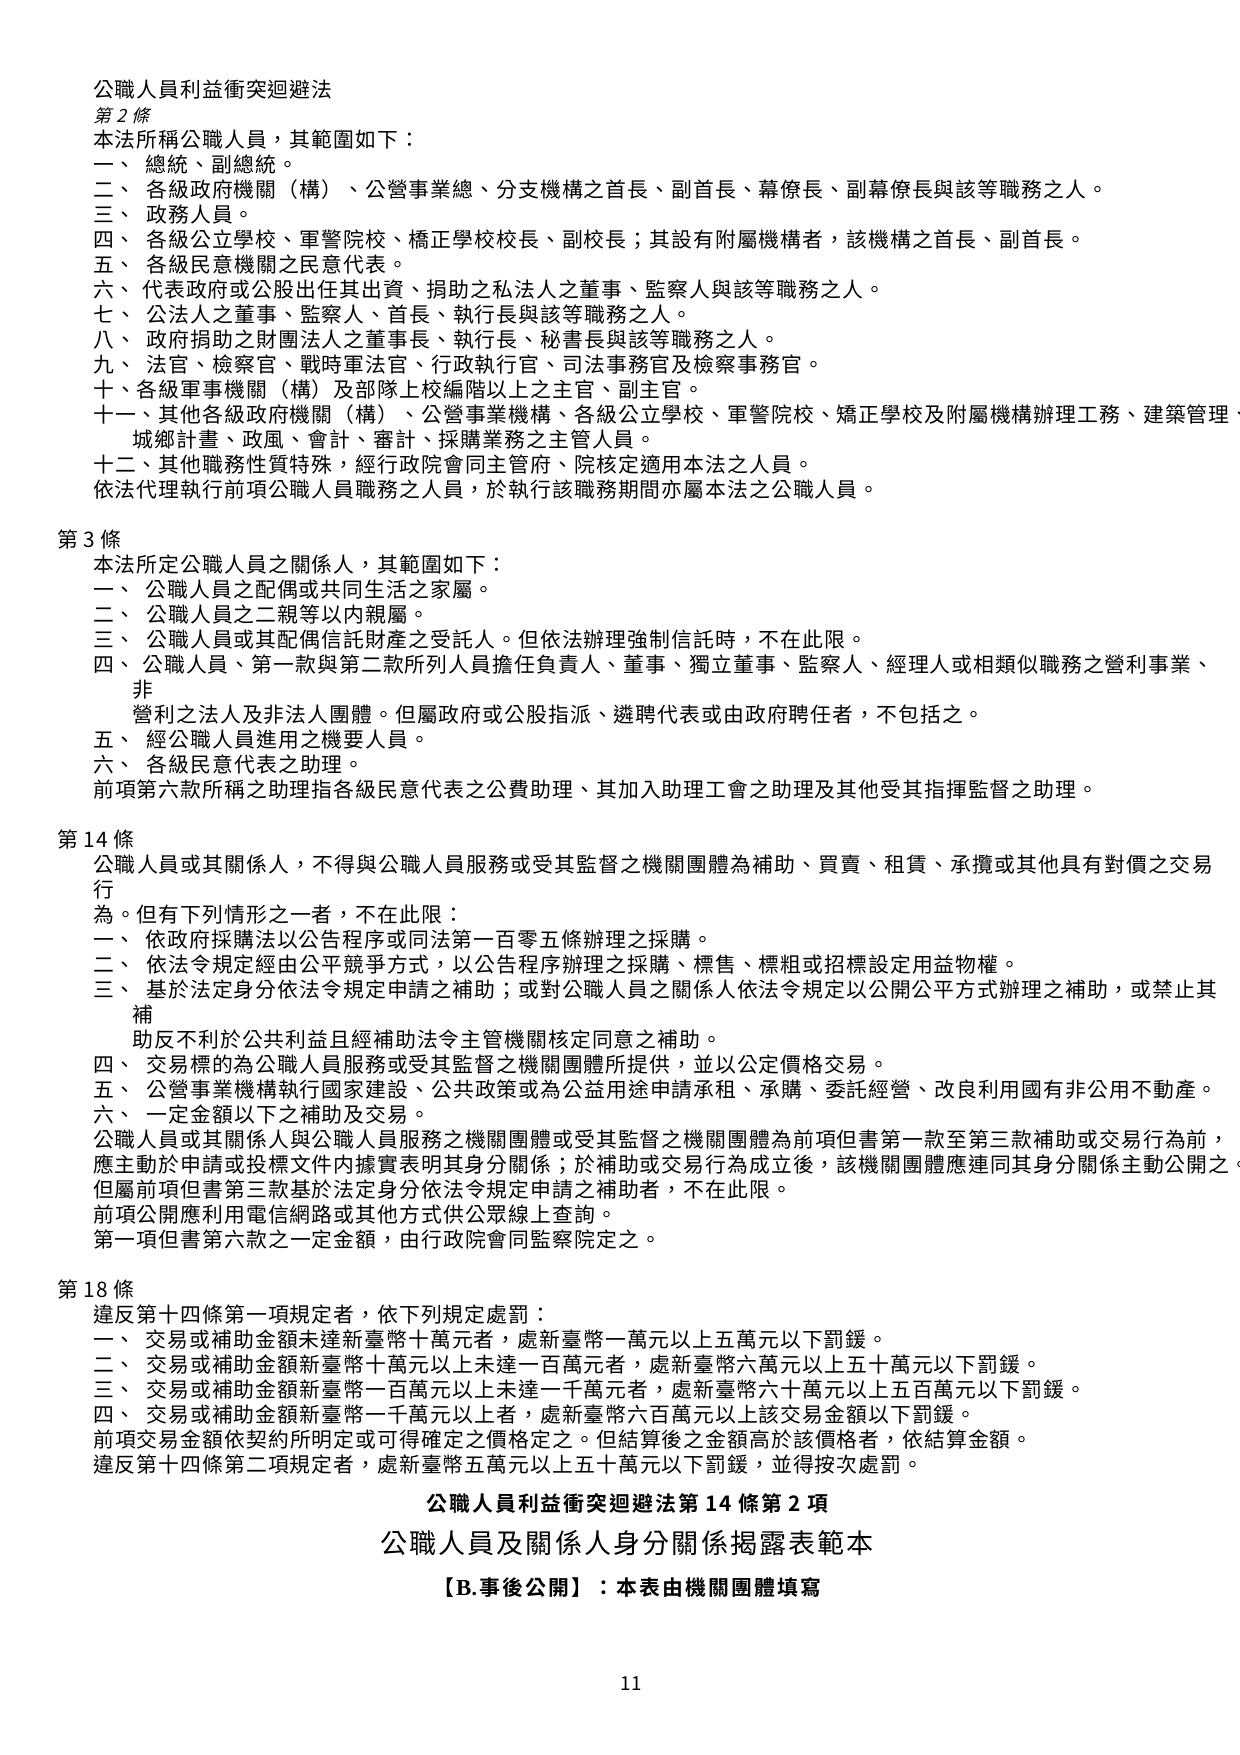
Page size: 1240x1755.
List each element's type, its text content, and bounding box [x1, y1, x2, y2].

text 三、 交易或補助金額新臺幣一百萬元以上未達一千萬元者，處新臺幣六十萬元以上五百萬元以下罰鍰。 [93, 1378, 1234, 1403]
text 三、 公職人員或其配偶信託財產之受託人。但依法辦理強制信託時，不在此限。 [93, 628, 1234, 653]
text 【B.事後公開】：本表由機關團體填寫 [20, 1562, 1234, 1604]
text 前項第六款所稱之助理指各級民意代表之公費助理、其加入助理工會之助理及其他受其指揮監督之助理。 [93, 778, 1234, 803]
text 八、 政府捐助之財團法人之董事長、執行長、秘書長與該等職務之人。 [93, 328, 1234, 353]
text 四、 交易或補助金額新臺幣一千萬元以上者，處新臺幣六百萬元以上該交易金額以下罰鍰。 [93, 1403, 1234, 1428]
text 五、 公營事業機構執行國家建設、公共政策或為公益用途申請承租、承購、委託經營、改良利用國有非公用不動產。 [93, 1078, 1234, 1103]
text 公職人員或其關係人，不得與公職人員服務或受其監督之機關團體為補助、買賣、租賃、承攬或其他具有對價之交易行 為。但有下列情形之一者，不在此限： [93, 853, 1215, 928]
text 違反第十四條第一項規定者，依下列規定處罰： [93, 1303, 1234, 1328]
text 第18條 [57, 1278, 1234, 1303]
text 公職人員及關係人身分關係揭露表範本 [20, 1520, 1234, 1562]
text 第14條 [57, 828, 1234, 853]
text 前項交易金額依契約所明定或可得確定之價格定之。但結算後之金額高於該價格者，依結算金額。 [93, 1428, 1234, 1453]
text 六、 代表政府或公股出任其出資、捐助之私法人之董事、監察人與該等職務之人。 [93, 278, 1234, 303]
text 第3條 [57, 528, 1234, 553]
text 二、 交易或補助金額新臺幣十萬元以上未達一百萬元者，處新臺幣六萬元以上五十萬元以下罰鍰。 [93, 1353, 1234, 1378]
text 五、 各級民意機關之民意代表。 [93, 253, 1234, 278]
text 五、 經公職人員進用之機要人員。 [93, 728, 1234, 753]
text 十一、其他各級政府機關（構）、公營事業機構、各級公立學校、軍警院校、矯正學校及附屬機構辦理工務、建築管理、 城鄉計晝、政風、會計、審計、採購業務之主管人員。 [93, 403, 1234, 453]
text 六、 一定金額以下之補助及交易。 [93, 1103, 1234, 1128]
text 本法所稱公職人員，其範圍如下： [93, 128, 1234, 153]
text 三、 基於法定身分依法令規定申請之補助；或對公職人員之關係人依法令規定以公開公平方式辦理之補助，或禁止其補 助反不利於公共利益且經補助法令主管機關核定同意之補助。 [93, 978, 1234, 1053]
text 二、 公職人員之二親等以内親屬。 [93, 603, 1234, 628]
text 二、 各級政府機關（構）、公營事業總、分支機構之首長、副首長、幕僚長、副幕僚長與該等職務之人。 [93, 178, 1234, 203]
text 三、 政務人員。 [93, 203, 1234, 228]
text 應主動於申請或投標文件内據實表明其身分關係；於補助或交易行為成立後，該機關團體應連同其身分關係主動公開之。 但屬前項但書第三款基於法定身分依法令規定申請之補助者，不在此限。 [93, 1153, 1234, 1203]
text 六、 各級民意代表之助理。 [93, 753, 1234, 778]
text 四、 交易標的為公職人員服務或受其監督之機關團體所提供，並以公定價格交易。 [93, 1053, 1234, 1078]
text 本法所定公職人員之關係人，其範圍如下： [93, 553, 1234, 578]
text 公職人員利益衝突迴避法 第2條 [93, 78, 436, 128]
text 前項公開應利用電信網路或其他方式供公眾線上查詢。 [93, 1203, 1234, 1228]
text 四、 各級公立學校、軍警院校、橋正學校校長、副校長；其設有附屬機構者，該機構之首長、副首長。 [93, 228, 1234, 253]
text 公職人員利益衝突迴避法第14條第2項 [20, 1478, 1234, 1520]
text 一、 公職人員之配偶或共同生活之家屬。 [93, 578, 1234, 603]
text 九、 法官、檢察官、戰時軍法官、行政執行官、司法事務官及檢察事務官。 [93, 353, 1234, 378]
text 十、各級軍事機關（構）及部隊上校編階以上之主官、副主官。 [93, 378, 1234, 403]
text 一、 交易或補助金額未達新臺幣十萬元者，處新臺幣一萬元以上五萬元以下罰鍰。 [93, 1328, 1234, 1353]
text 第一項但書第六款之一定金額，由行政院會同監察院定之。 [93, 1228, 1234, 1253]
text 一、 總統、副總統。 [93, 153, 1234, 178]
text 違反第十四條第二項規定者，處新臺幣五萬元以上五十萬元以下罰鍰，並得按次處罰。 [93, 1453, 1234, 1478]
text 二、 依法令規定經由公平競爭方式，以公告程序辦理之採購、標售、標粗或招標設定用益物權。 [93, 953, 1234, 978]
text 十二、其他職務性質特殊，經行政院會同主管府、院核定適用本法之人員。 [93, 453, 1234, 478]
text 依法代理執行前項公職人員職務之人員，於執行該職務期間亦屬本法之公職人員。 [93, 478, 1234, 503]
text 四、 公職人員、第一款與第二款所列人員擔任負責人、董事、獨立董事、監察人、經理人或相類似職務之營利事業、非 營利之法人及非法人團體。但屬政府或公股指派、遴聘代表或由政府聘任者，不包括之。 [93, 653, 1234, 728]
text 七、 公法人之董事、監察人、首長、執行長與該等職務之人。 [93, 303, 1234, 328]
text 公職人員或其關係人與公職人員服務之機關團體或受其監督之機關團體為前項但書第一款至第三款補助或交易行為前， [93, 1128, 1234, 1153]
text 一、 依政府採購法以公告程序或同法第一百零五條辦理之採購。 [93, 928, 1234, 953]
